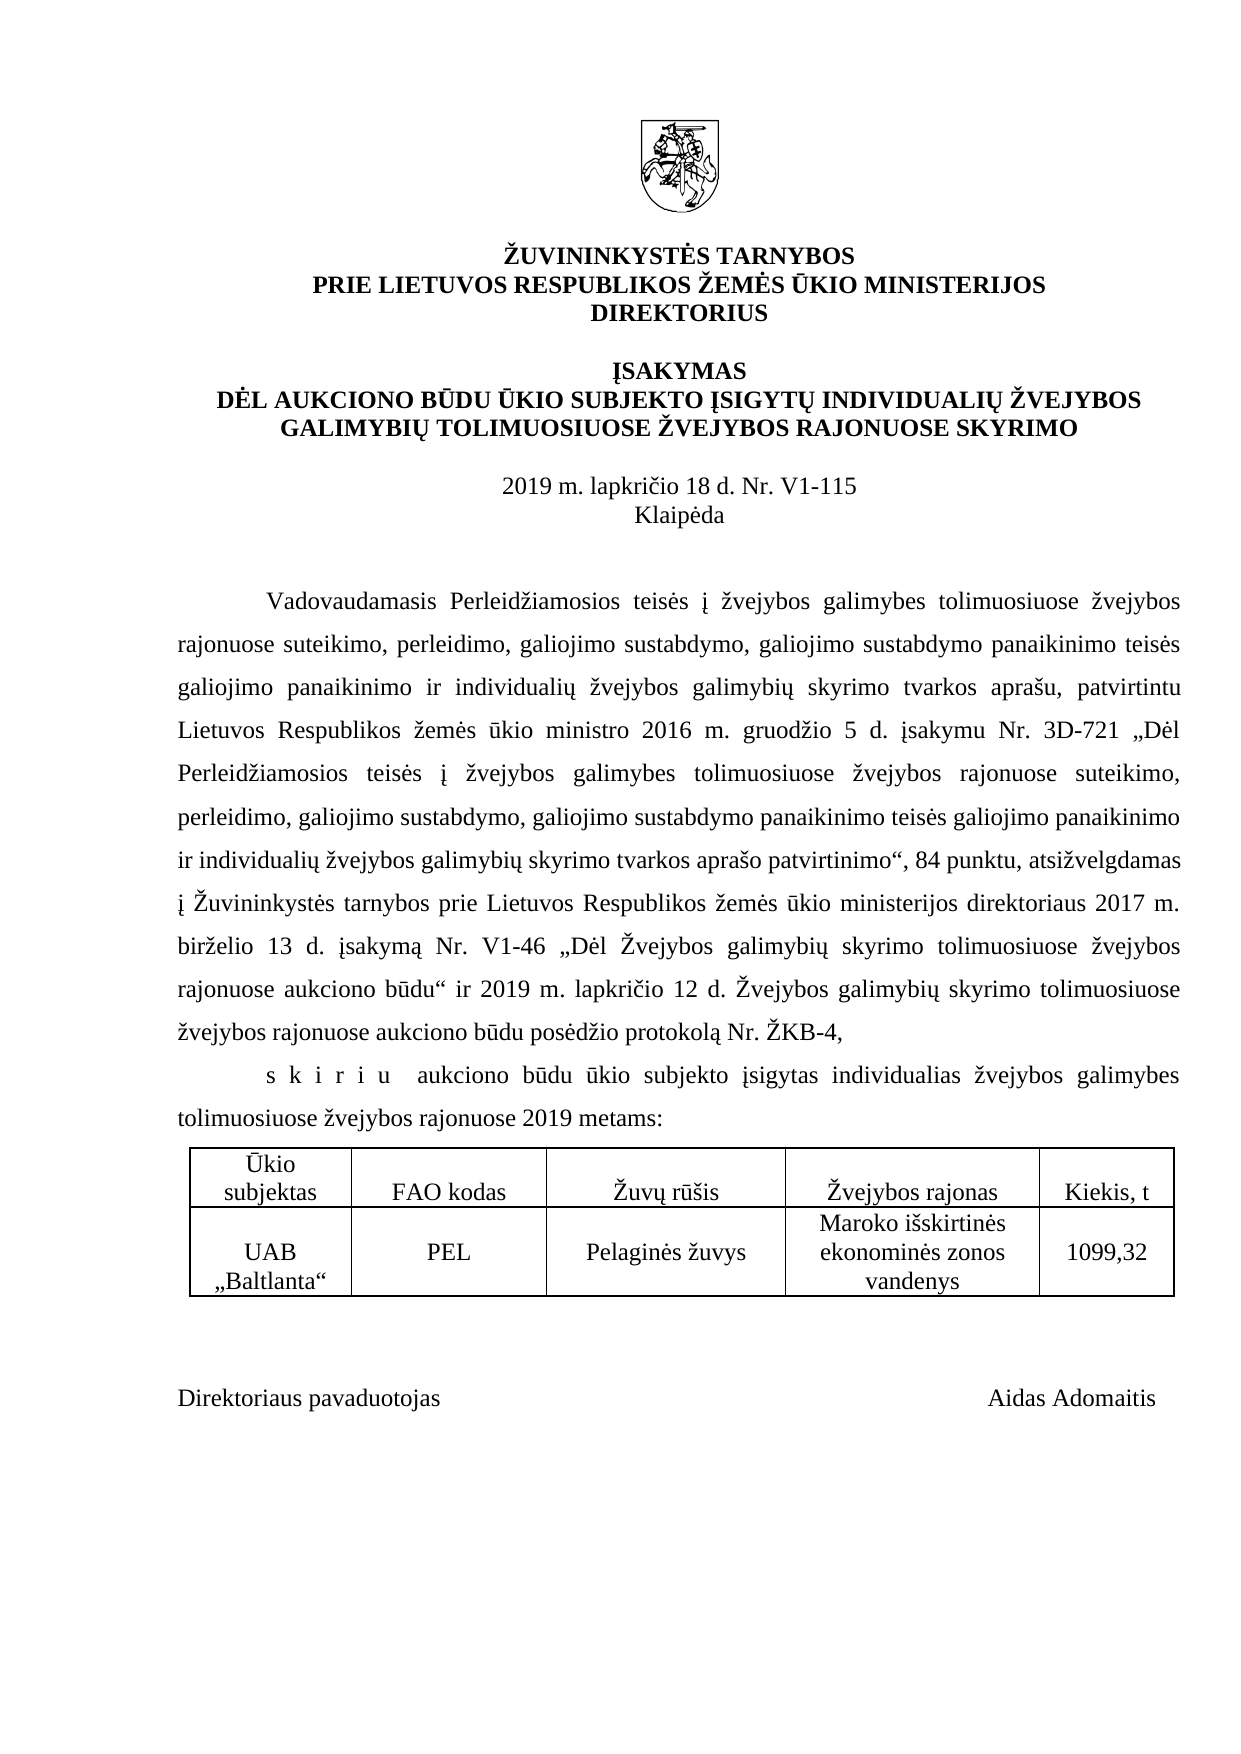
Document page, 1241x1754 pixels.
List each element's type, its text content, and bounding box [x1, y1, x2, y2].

text Direktoriaus pavaduotojas Aidas Adomaitis [177, 1383, 1181, 1412]
text Vadovaudamasis Perleidžiamosios teisės į žvejybos galimybes tolimuosiuose žvejybos rajonuose suteikimo, perleidimo, galiojimo sustabdymo, galiojimo sustabdymo panaikinimo teisės galiojimo panaikinimo ir individualių žvejybos galimybių skyrimo tvarkos aprašu, patvirtintu Lietuvos Respublikos žemės ūkio ministro 2016 m. gruodžio 5 d. įsakymu Nr. 3D-721 „Dėl Perleidžiamosios teisės į žvejybos galimybes tolimuosiuose žvejybos rajonuose suteikimo, perleidimo, galiojimo sustabdymo, galiojimo sustabdymo panaikinimo teisės galiojimo panaikinimo ir individualių žvejybos galimybių skyrimo tvarkos aprašo patvirtinimo“, 84 punktu, atsižvelgdamas į Žuvininkystės tarnybos prie Lietuvos Respublikos žemės ūkio ministerijos direktoriaus 2017 m. birželio 13 d. įsakymą Nr. V1-46 „Dėl Žvejybos galimybių skyrimo tolimuosiuose žvejybos rajonuose aukciono būdu“ ir 2019 m. lapkričio 12 d. Žvejybos galimybių skyrimo tolimuosiuose žvejybos rajonuose aukciono būdu posėdžio protokolą Nr. ŽKB-4, [177, 586, 1181, 1046]
table_cell 1099,32 [1040, 1208, 1173, 1294]
text DĖL aukciono būdu ūkio subjekto įsigytų INDIVIDUALIŲ ŽVEJYBOS GALIMYBIŲ tolimuosiuose žvejybos rajonuose skyrimo [177, 385, 1181, 442]
table_cell UAB „Baltlanta“ [191, 1208, 351, 1294]
text Klaipėda [177, 500, 1181, 528]
table_cell Maroko išskirtinės ekonominės zonos vandenys [786, 1208, 1039, 1294]
text s k i r i u aukciono būdu ūkio subjekto įsigytas individualias žvejybos galimybes tolimuosiuose žvejybos rajonuose 2019 metams: [177, 1060, 1181, 1132]
table_header Žvejybos rajonas [786, 1149, 1039, 1206]
table_cell Pelaginės žuvys [547, 1208, 785, 1294]
text ĮSAKYMAS [177, 356, 1181, 385]
text ŽUVININKYSTĖS TARNYBOS [177, 241, 1181, 270]
table_header Ūkio subjektas [191, 1149, 351, 1206]
text DIREKTORIUS [177, 298, 1181, 327]
table_header Žuvų rūšis [547, 1149, 785, 1206]
table_header Kiekis, t [1040, 1149, 1173, 1206]
text PRIE LIETUVOS RESPUBLIKOS ŽEMĖS ŪKIO MINISTERIJOS [177, 270, 1181, 298]
text 2019 m. lapkričio 18 d. Nr. V1-115 [177, 471, 1181, 500]
table_header FAO kodas [352, 1149, 546, 1206]
table_cell PEL [352, 1208, 546, 1294]
